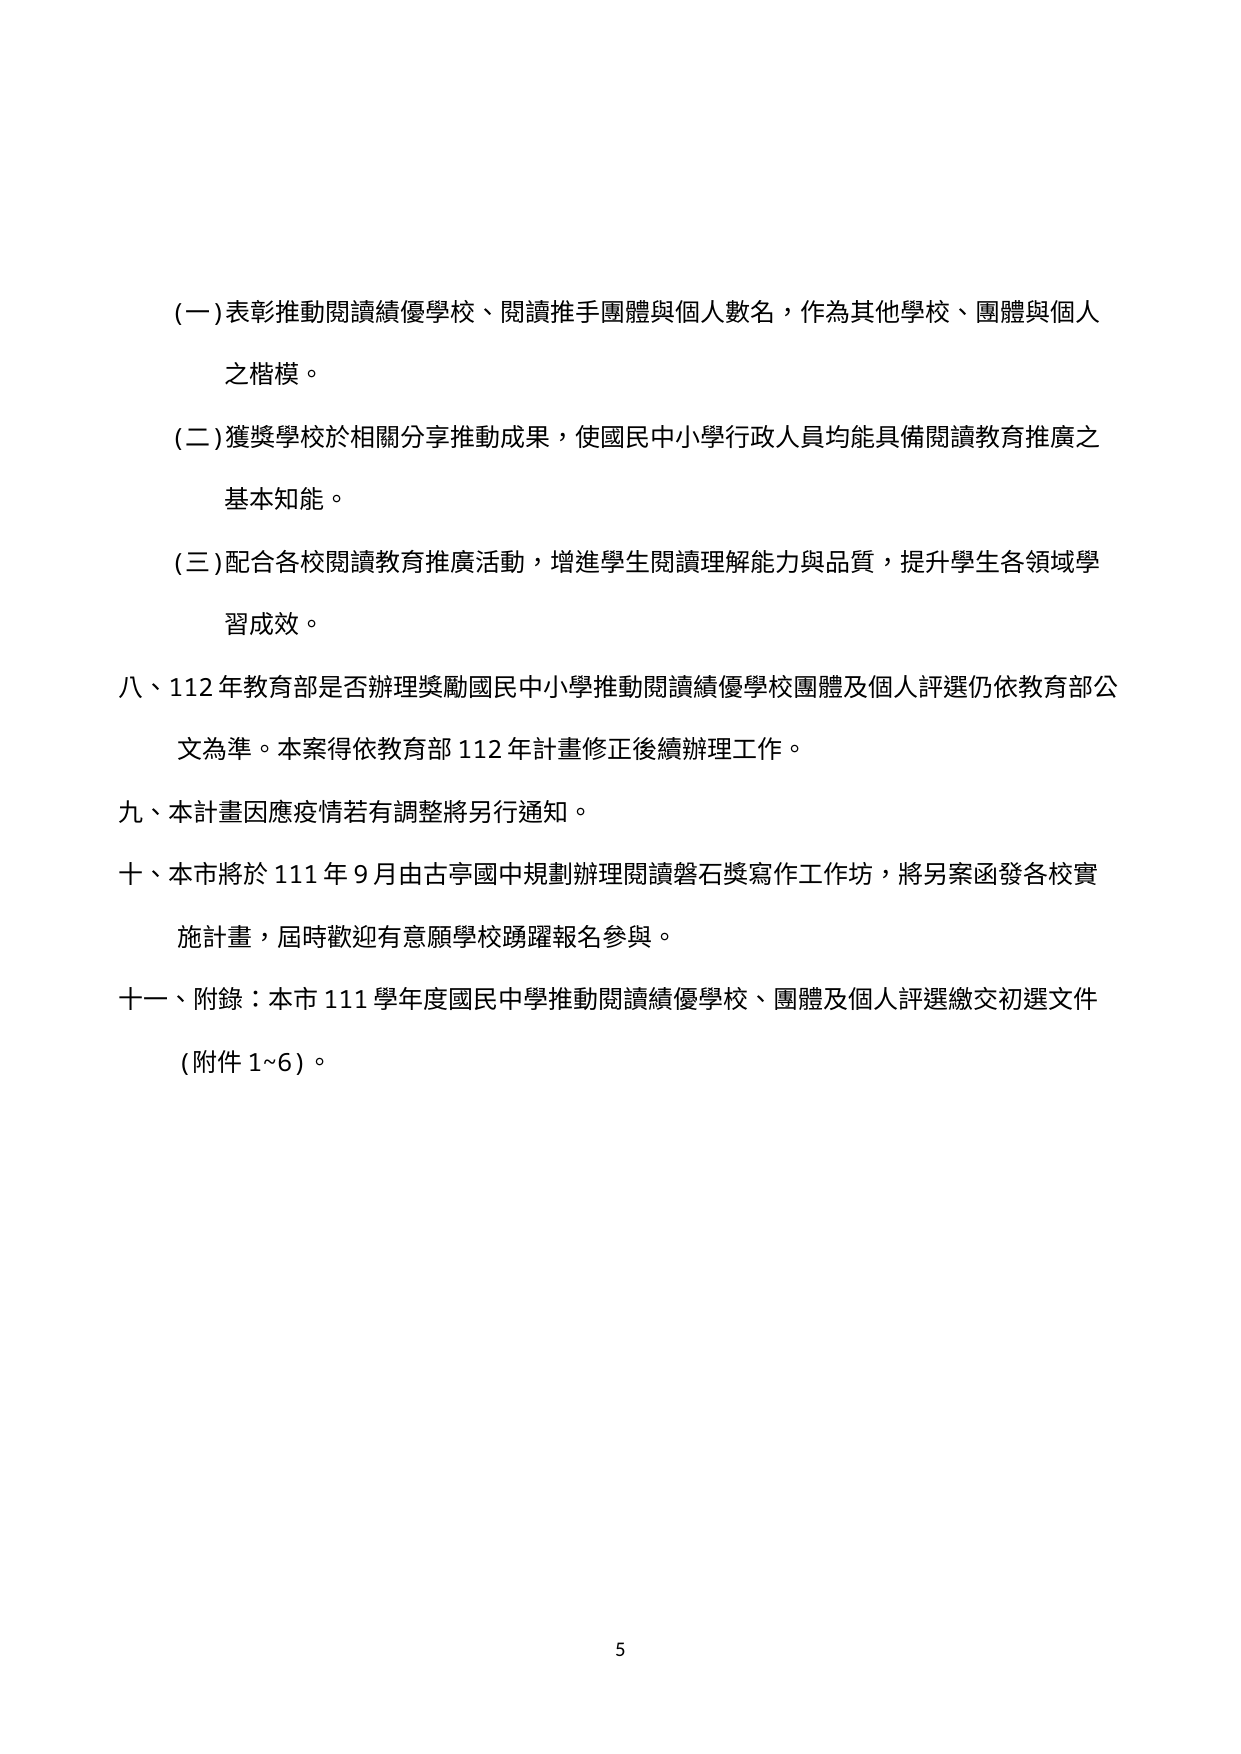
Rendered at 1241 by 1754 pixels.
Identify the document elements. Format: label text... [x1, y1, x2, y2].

text 九、本計畫因應疫情若有調整將另行通知。 [118, 768, 1122, 831]
text (一)表彰推動閱讀績優學校、閱讀推手團體與個人數名，作為其他學校、團體與個人之楷模。 [171, 268, 1122, 393]
text 十、本市將於111年9月由古亭國中規劃辦理閱讀磐石獎寫作工作坊，將另案函發各校實施計畫，屆時歡迎有意願學校踴躍報名參與。 [118, 831, 1122, 956]
text (二)獲獎學校於相關分享推動成果，使國民中小學行政人員均能具備閱讀教育推廣之基本知能。 [171, 393, 1122, 518]
text (三)配合各校閱讀教育推廣活動，增進學生閱讀理解能力與品質，提升學生各領域學習成效。 [171, 518, 1122, 643]
text 十一、附錄：本市111學年度國民中學推動閱讀績優學校、團體及個人評選繳交初選文件(附件1~6)。 [118, 956, 1122, 1081]
text 八、112年教育部是否辦理獎勵國民中小學推動閱讀績優學校團體及個人評選仍依教育部公文為準。本案得依教育部112年計畫修正後續辦理工作。 [118, 643, 1122, 768]
